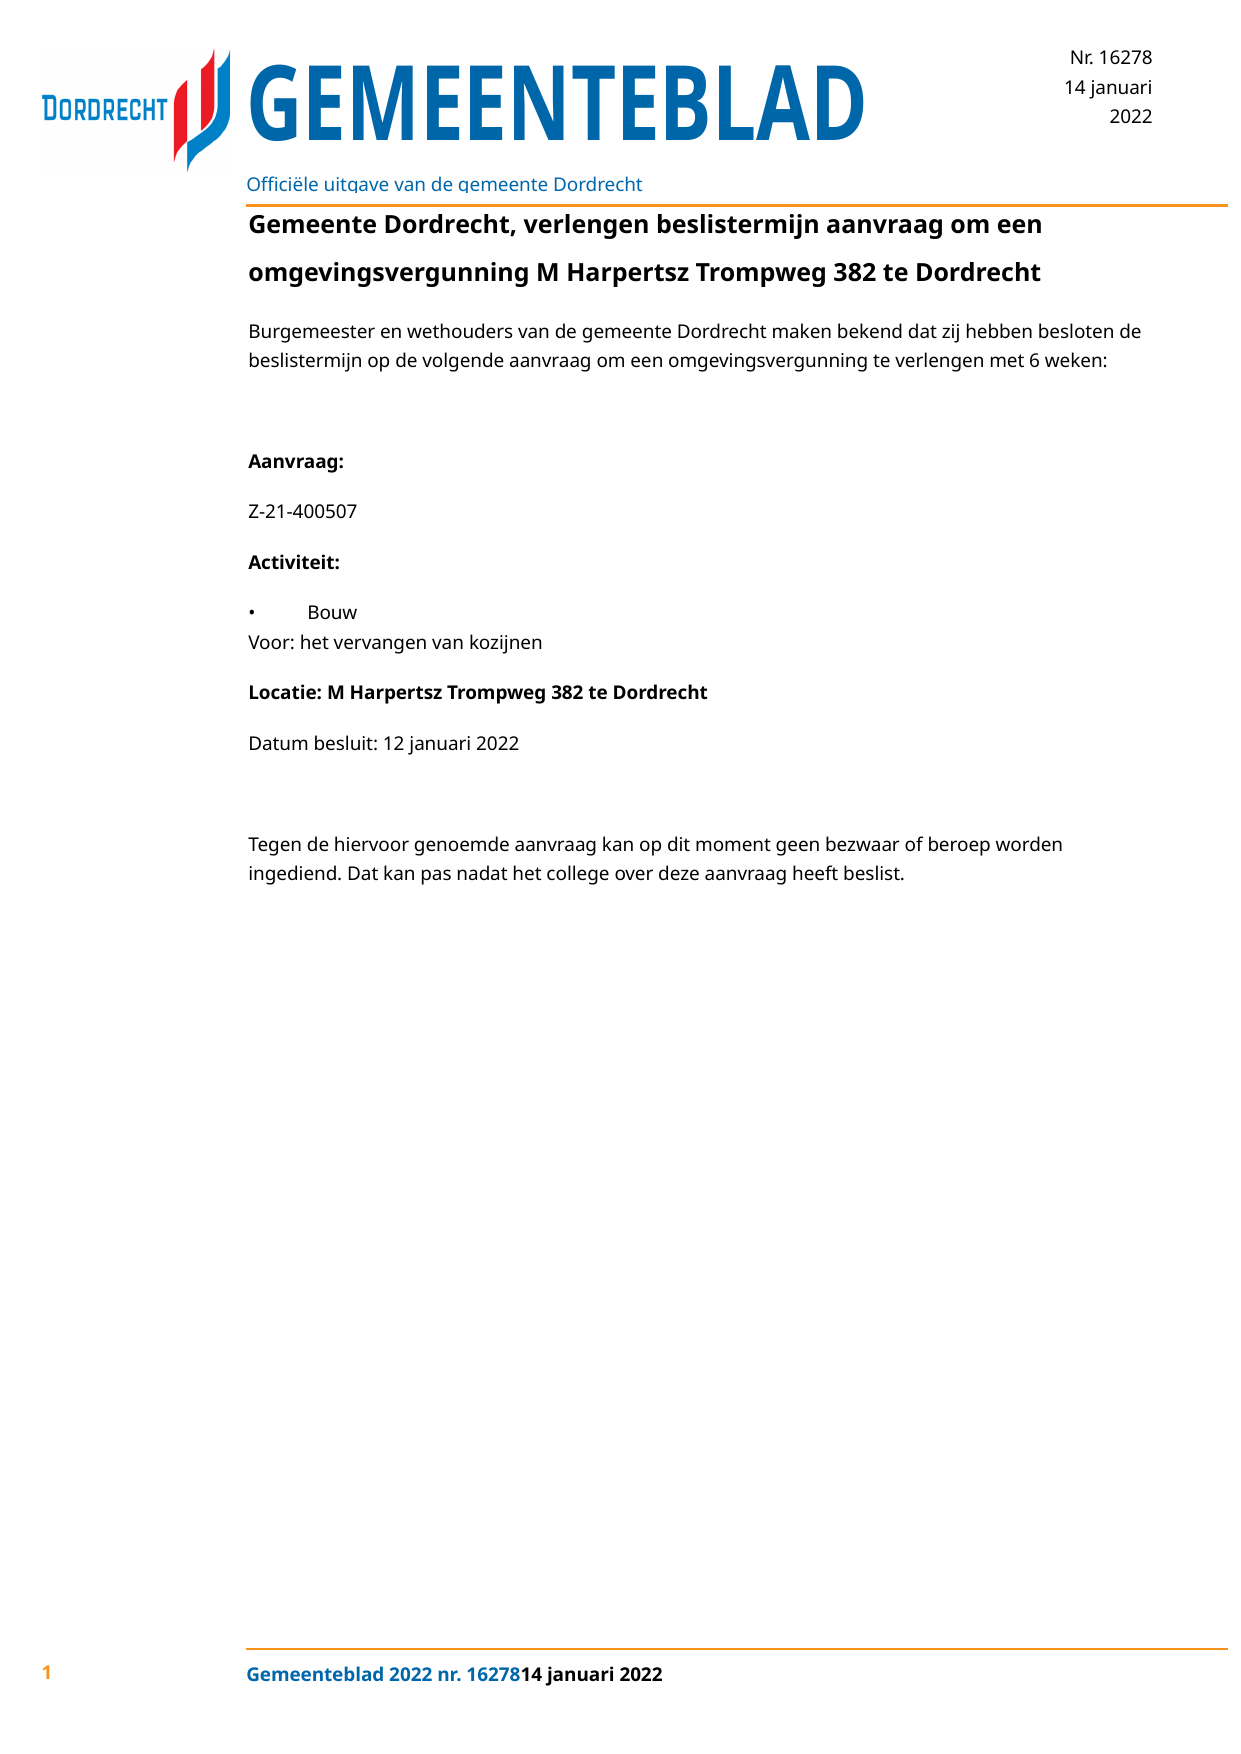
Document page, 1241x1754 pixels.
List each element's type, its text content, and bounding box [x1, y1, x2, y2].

text Voor: het vervangen van kozijnen [248, 629, 1152, 655]
text Burgemeester en wethouders van de gemeente Dordrecht maken bekend dat zij hebben besloten de beslistermijn op de volgende aanvraag om een omgevingsvergunning te verlengen met 6 weken: [248, 318, 1152, 373]
text Aanvraag: [248, 448, 1152, 474]
text Datum besluit: 12 januari 2022 [248, 730, 1152, 756]
text Activiteit: [248, 549, 1152, 575]
text Z-21-400507 [248, 499, 1152, 524]
text Tegen de hiervoor genoemde aanvraag kan op dit moment geen bezwaar of beroep worden ingediend. Dat kan pas nadat het college over deze aanvraag heeft beslist. [248, 831, 1152, 886]
picture [41, 47, 231, 172]
text Locatie: M Harpertsz Trompweg 382 te Dordrecht [248, 679, 1152, 705]
list Bouw [248, 599, 1152, 625]
text Gemeente Dordrecht, verlengen beslistermijn aanvraag om een omgevingsvergunning M Harpertsz Trompweg 382 te Dordrecht [248, 207, 1152, 288]
